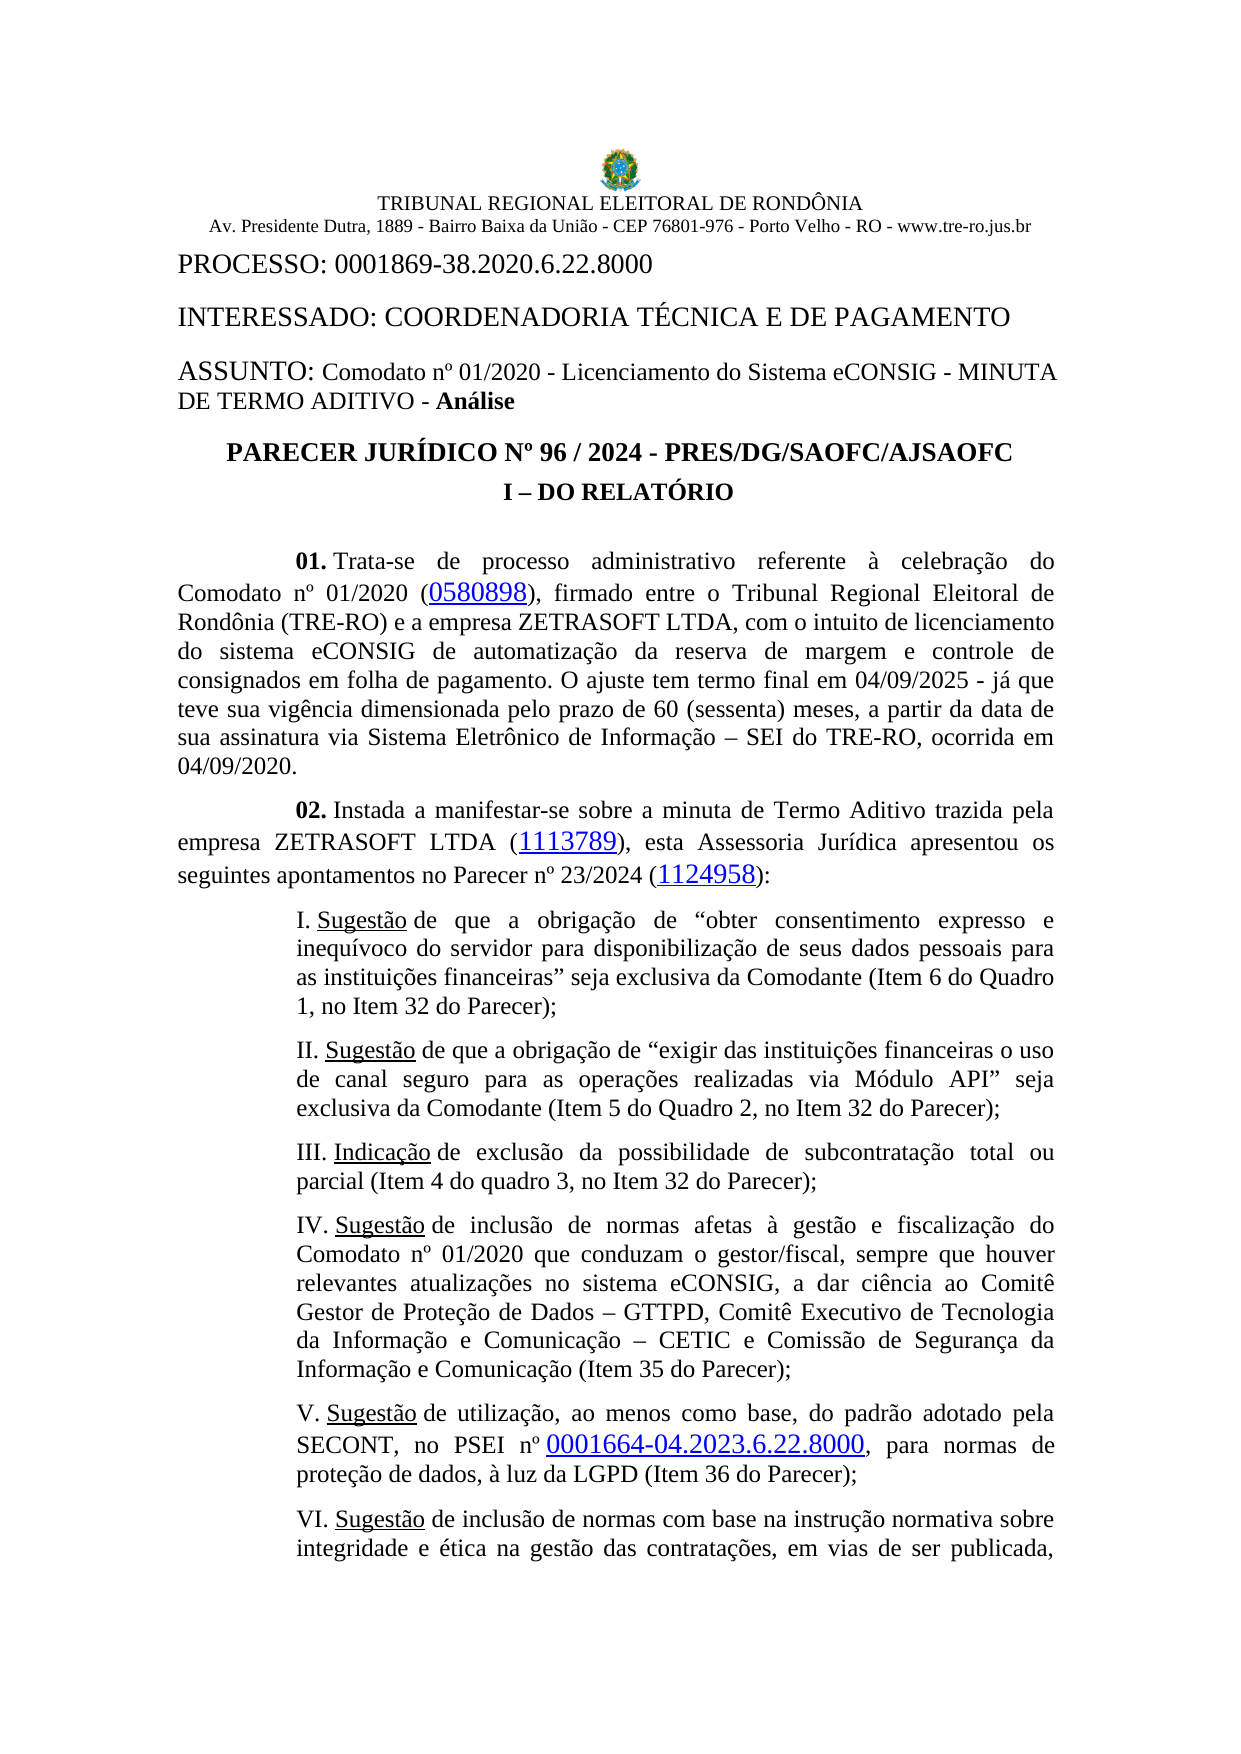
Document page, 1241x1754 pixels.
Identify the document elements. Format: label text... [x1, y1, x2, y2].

text II. Sugestão de que a obrigação de “exigir das instituições financeiras o uso de canal seguro para as operações realizadas via Módulo API” seja exclusiva da Comodante (Item 5 do Quadro 2, no Item 32 do Parecer); [296, 1035, 1055, 1122]
text III. Indicação de exclusão da possibilidade de subcontratação total ou parcial (Item 4 do quadro 3, no Item 32 do Parecer); [296, 1137, 1055, 1195]
text INTERESSADO: COORDENADORIA TÉCNICA E DE PAGAMENTO [177, 301, 1063, 333]
text I – DO RELATÓRIO [177, 477, 1060, 506]
text I. Sugestão de que a obrigação de “obter consentimento expresso e inequívoco do servidor para disponibilização de seus dados pessoais para as instituições financeiras” seja exclusiva da Comodante (Item 6 do Quadro 1, no Item 32 do Parecer); [296, 905, 1055, 1020]
text 02. Instada a manifestar-se sobre a minuta de Termo Aditivo trazida pela empresa ZETRASOFT LTDA (1113789), esta Assessoria Jurídica apresentou os seguintes apontamentos no Parecer nº 23/2024 (1124958): [177, 796, 1055, 889]
text TRIBUNAL REGIONAL ELEITORAL DE RONDÔNIA [177, 191, 1063, 215]
text VI. Sugestão de inclusão de normas com base na instrução normativa sobre integridade e ética na gestão das contratações, em vias de ser publicada, [296, 1504, 1055, 1561]
text Av. Presidente Dutra, 1889 - Bairro Baixa da União - CEP 76801-976 - Porto Velho - RO - www.tre-ro.jus.br [177, 215, 1063, 237]
text IV. Sugestão de inclusão de normas afetas à gestão e fiscalização do Comodato nº 01/2020 que conduzam o gestor/fiscal, sempre que houver relevantes atualizações no sistema eCONSIG, a dar ciência ao Comitê Gestor de Proteção de Dados – GTTPD, Comitê Executivo de Tecnologia da Informação e Comunicação – CETIC e Comissão de Segurança da Informação e Comunicação (Item 35 do Parecer); [296, 1210, 1055, 1383]
text ASSUNTO: Comodato nº 01/2020 - Licenciamento do Sistema eCONSIG - MINUTA DE TERMO ADITIVO - Análise [177, 354, 1063, 415]
text Parecer Jurídico Nº 96 / 2024 - PRES/DG/SAOFC/AJSAOFC [177, 436, 1063, 467]
text PROCESSO: 0001869-38.2020.6.22.8000 [177, 247, 1063, 280]
text 01. Trata-se de processo administrativo referente à celebração do Comodato nº 01/2020 (0580898), firmado entre o Tribunal Regional Eleitoral de Rondônia (TRE-RO) e a empresa ZETRASOFT LTDA, com o intuito de licenciamento do sistema eCONSIG de automatização da reserva de margem e controle de consignados em folha de pagamento. O ajuste tem termo final em 04/09/2025 - já que teve sua vigência dimensionada pelo prazo de 60 (sessenta) meses, a partir da data de sua assinatura via Sistema Eletrônico de Informação – SEI do TRE-RO, ocorrida em 04/09/2020. [177, 546, 1055, 780]
text V. Sugestão de utilização, ao menos como base, do padrão adotado pela SECONT, no PSEI nº 0001664-04.2023.6.22.8000, para normas de proteção de dados, à luz da LGPD (Item 36 do Parecer); [296, 1398, 1055, 1488]
